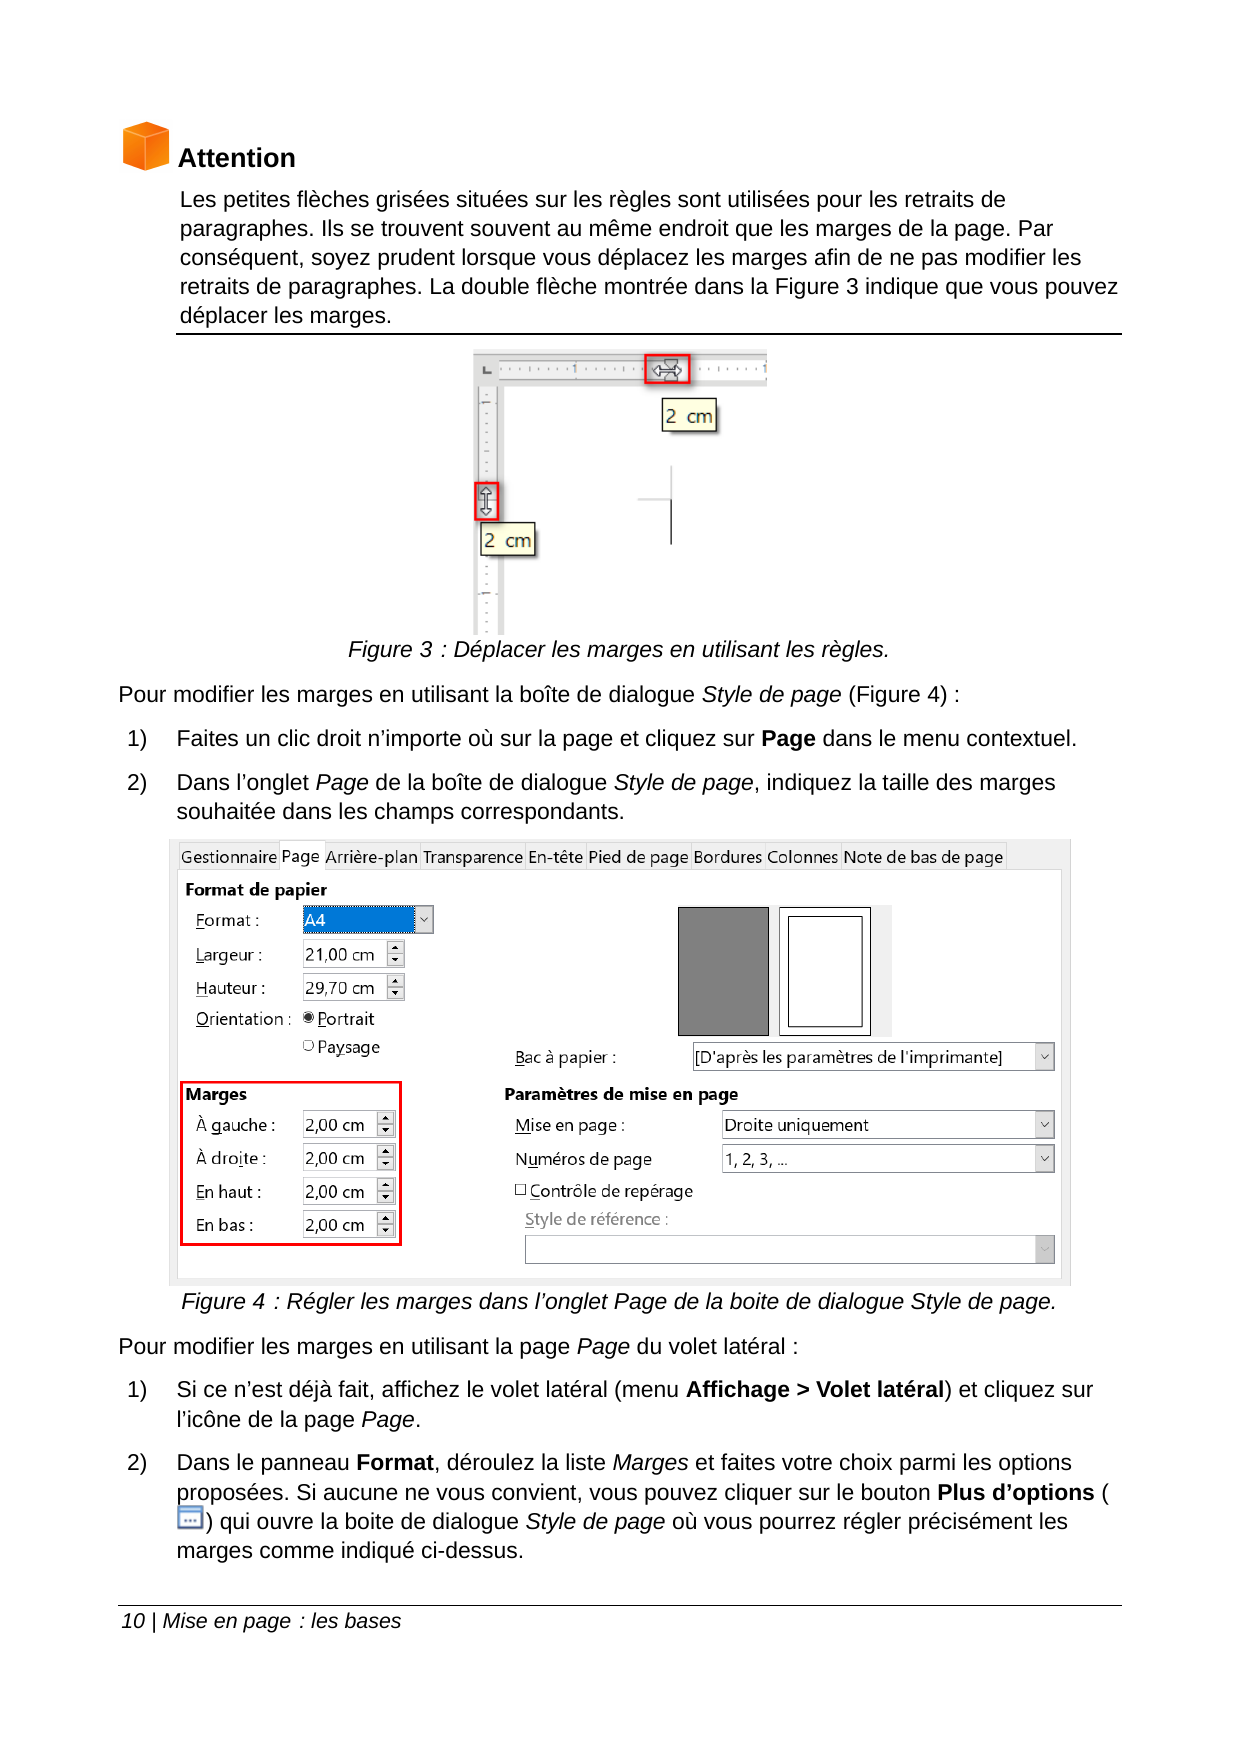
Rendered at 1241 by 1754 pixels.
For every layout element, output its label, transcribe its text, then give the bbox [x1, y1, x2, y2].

list Si ce n’est déjà fait, affichez le volet latéral (menu Affichage > Volet latéral) et cliquez sur l’icône de la page Page. [147, 1373, 1122, 1432]
list Dans le panneau Format, déroulez la liste Marges et faites votre choix parmi les options proposées. Si aucune ne vous convient, vous pouvez cliquer sur le bouton Plus d’options () qui ouvre la boite de dialogue Style de page où vous pourrez régler précisément les marges comme indiqué ci-dessus. [147, 1446, 1122, 1564]
picture [169, 839, 1071, 1286]
text Figure 4 : Régler les marges dans l’onglet Page de la boite de dialogue Style de page. [118, 1286, 1122, 1315]
picture [119, 119, 173, 173]
text Pour modifier les marges en utilisant la page Page du volet latéral : [118, 1330, 1122, 1359]
text Les petites flèches grisées situées sur les règles sont utilisées pour les retraits de paragraphes. Ils se trouvent souvent au même endroit que les marges de la page. Par conséquent, soyez prudent lorsque vous déplacez les marges afin de ne pas modifier les retraits de paragraphes. La double flèche montrée dans la Figure 3 indique que vous pouvez déplacer les marges. [176, 181, 1122, 333]
subtitle Attention [118, 118, 1122, 173]
picture [473, 349, 767, 635]
text Figure 3 : Déplacer les marges en utilisant les règles. [118, 634, 1122, 664]
list Dans l’onglet Page de la boîte de dialogue Style de page, indiquez la taille des marges souhaitée dans les champs correspondants. [147, 766, 1122, 824]
picture [176, 1504, 206, 1534]
text Pour modifier les marges en utilisant la boîte de dialogue Style de page (Figure 4) : [118, 679, 1122, 708]
list Faites un clic droit n’importe où sur la page et cliquez sur Page dans le menu contextuel. [147, 722, 1122, 752]
